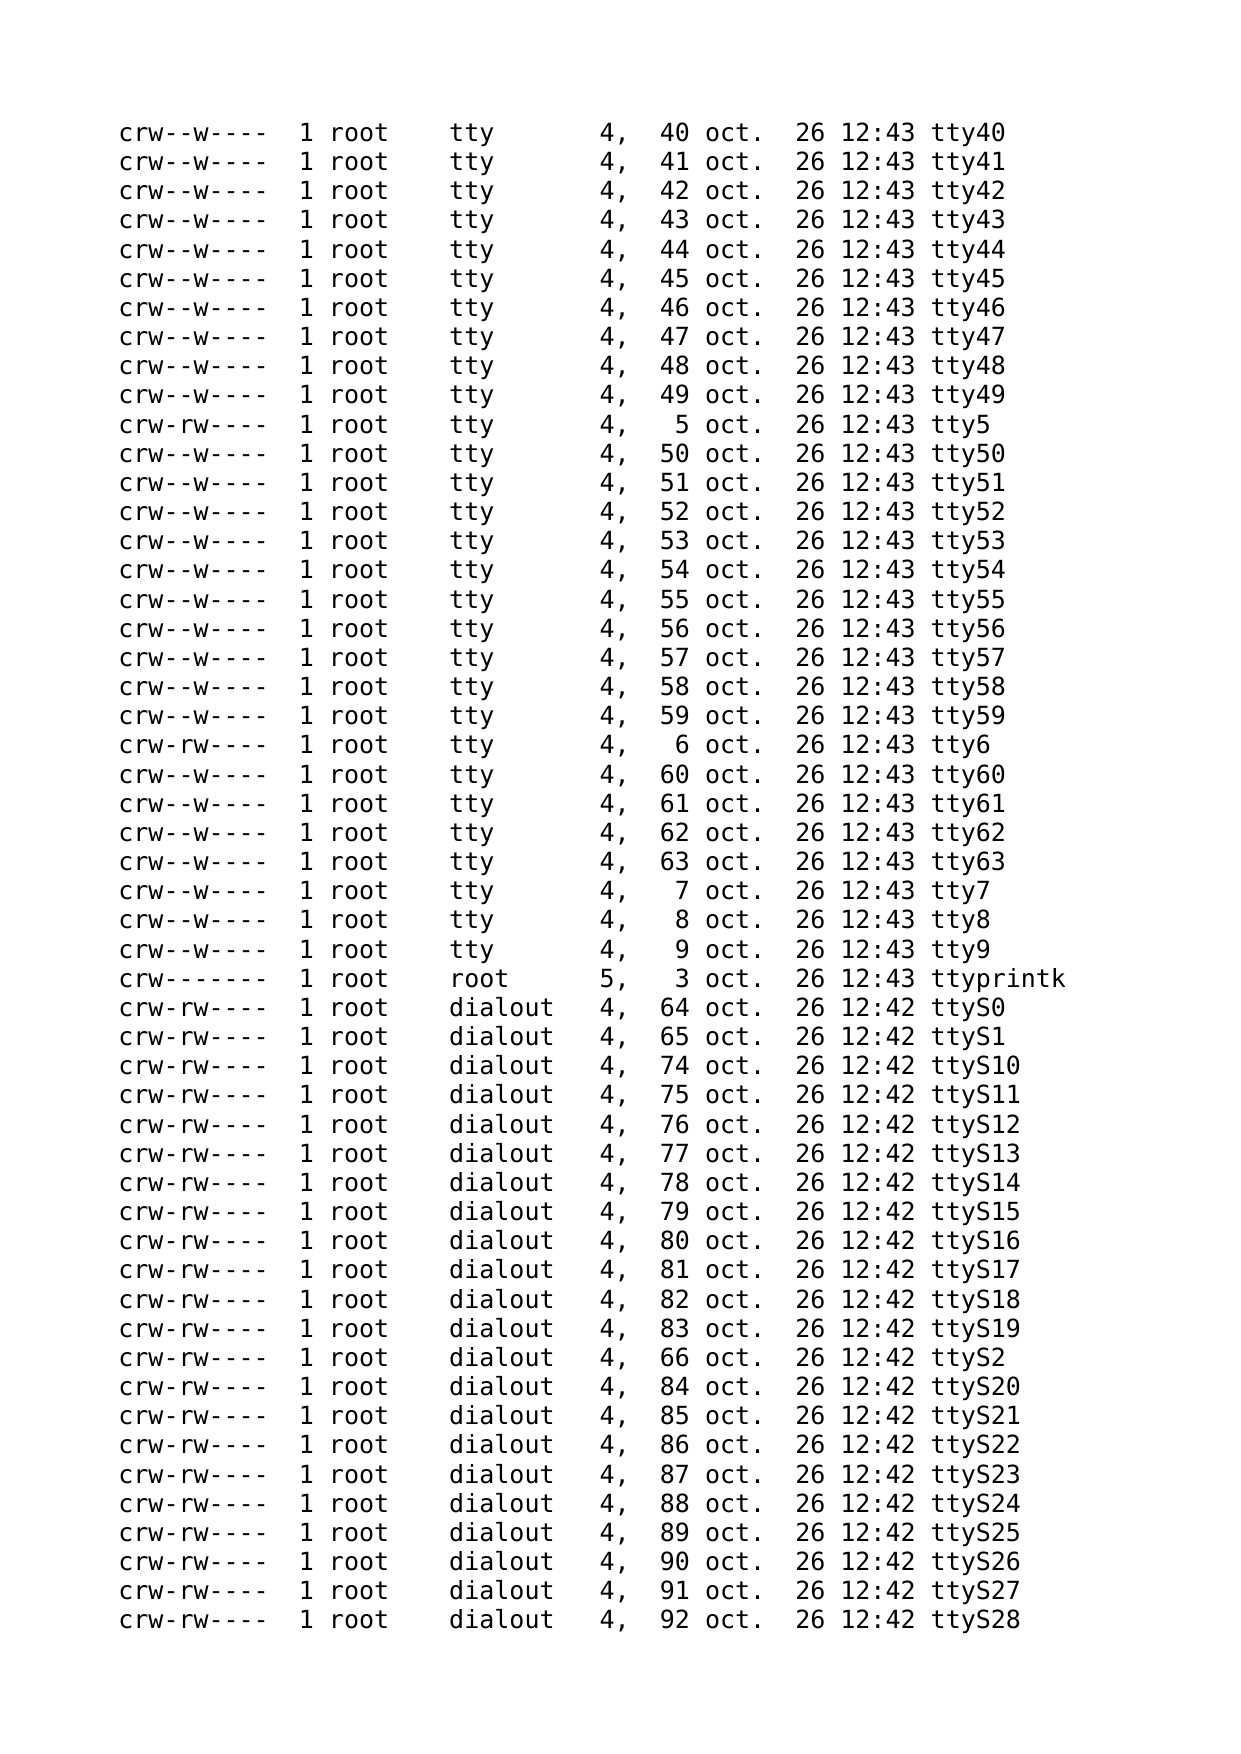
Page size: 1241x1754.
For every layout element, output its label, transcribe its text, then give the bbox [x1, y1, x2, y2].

text crw--w---- 1 root tty 4, 40 oct. 26 12:43 tty40 crw--w---- 1 root tty 4, 41 oct. 26 12:43 tty41 crw--w---- 1 root tty 4, 42 oct. 26 12:43 tty42 crw--w---- 1 root tty 4, 43 oct. 26 12:43 tty43 crw--w---- 1 root tty 4, 44 oct. 26 12:43 tty44 crw--w---- 1 root tty 4, 45 oct. 26 12:43 tty45 crw--w---- 1 root tty 4, 46 oct. 26 12:43 tty46 crw--w---- 1 root tty 4, 47 oct. 26 12:43 tty47 crw--w---- 1 root tty 4, 48 oct. 26 12:43 tty48 crw--w---- 1 root tty 4, 49 oct. 26 12:43 tty49 crw-rw---- 1 root tty 4, 5 oct. 26 12:43 tty5 crw--w---- 1 root tty 4, 50 oct. 26 12:43 tty50 crw--w---- 1 root tty 4, 51 oct. 26 12:43 tty51 crw--w---- 1 root tty 4, 52 oct. 26 12:43 tty52 crw--w---- 1 root tty 4, 53 oct. 26 12:43 tty53 crw--w---- 1 root tty 4, 54 oct. 26 12:43 tty54 crw--w---- 1 root tty 4, 55 oct. 26 12:43 tty55 crw--w---- 1 root tty 4, 56 oct. 26 12:43 tty56 crw--w---- 1 root tty 4, 57 oct. 26 12:43 tty57 crw--w---- 1 root tty 4, 58 oct. 26 12:43 tty58 crw--w---- 1 root tty 4, 59 oct. 26 12:43 tty59 crw-rw---- 1 root tty 4, 6 oct. 26 12:43 tty6 crw--w---- 1 root tty 4, 60 oct. 26 12:43 tty60 crw--w---- 1 root tty 4, 61 oct. 26 12:43 tty61 crw--w---- 1 root tty 4, 62 oct. 26 12:43 tty62 crw--w---- 1 root tty 4, 63 oct. 26 12:43 tty63 crw--w---- 1 root tty 4, 7 oct. 26 12:43 tty7 crw--w---- 1 root tty 4, 8 oct. 26 12:43 tty8 crw--w---- 1 root tty 4, 9 oct. 26 12:43 tty9 crw------- 1 root root 5, 3 oct. 26 12:43 ttyprintk crw-rw---- 1 root dialout 4, 64 oct. 26 12:42 ttyS0 crw-rw---- 1 root dialout 4, 65 oct. 26 12:42 ttyS1 crw-rw---- 1 root dialout 4, 74 oct. 26 12:42 ttyS10 crw-rw---- 1 root dialout 4, 75 oct. 26 12:42 ttyS11 crw-rw---- 1 root dialout 4, 76 oct. 26 12:42 ttyS12 crw-rw---- 1 root dialout 4, 77 oct. 26 12:42 ttyS13 crw-rw---- 1 root dialout 4, 78 oct. 26 12:42 ttyS14 crw-rw---- 1 root dialout 4, 79 oct. 26 12:42 ttyS15 crw-rw---- 1 root dialout 4, 80 oct. 26 12:42 ttyS16 crw-rw---- 1 root dialout 4, 81 oct. 26 12:42 ttyS17 crw-rw---- 1 root dialout 4, 82 oct. 26 12:42 ttyS18 crw-rw---- 1 root dialout 4, 83 oct. 26 12:42 ttyS19 crw-rw---- 1 root dialout 4, 66 oct. 26 12:42 ttyS2 crw-rw---- 1 root dialout 4, 84 oct. 26 12:42 ttyS20 crw-rw---- 1 root dialout 4, 85 oct. 26 12:42 ttyS21 crw-rw---- 1 root dialout 4, 86 oct. 26 12:42 ttyS22 crw-rw---- 1 root dialout 4, 87 oct. 26 12:42 ttyS23 crw-rw---- 1 root dialout 4, 88 oct. 26 12:42 ttyS24 crw-rw---- 1 root dialout 4, 89 oct. 26 12:42 ttyS25 crw-rw---- 1 root dialout 4, 90 oct. 26 12:42 ttyS26 crw-rw---- 1 root dialout 4, 91 oct. 26 12:42 ttyS27 crw-rw---- 1 root dialout 4, 92 oct. 26 12:42 ttyS28 [118, 118, 1122, 1635]
